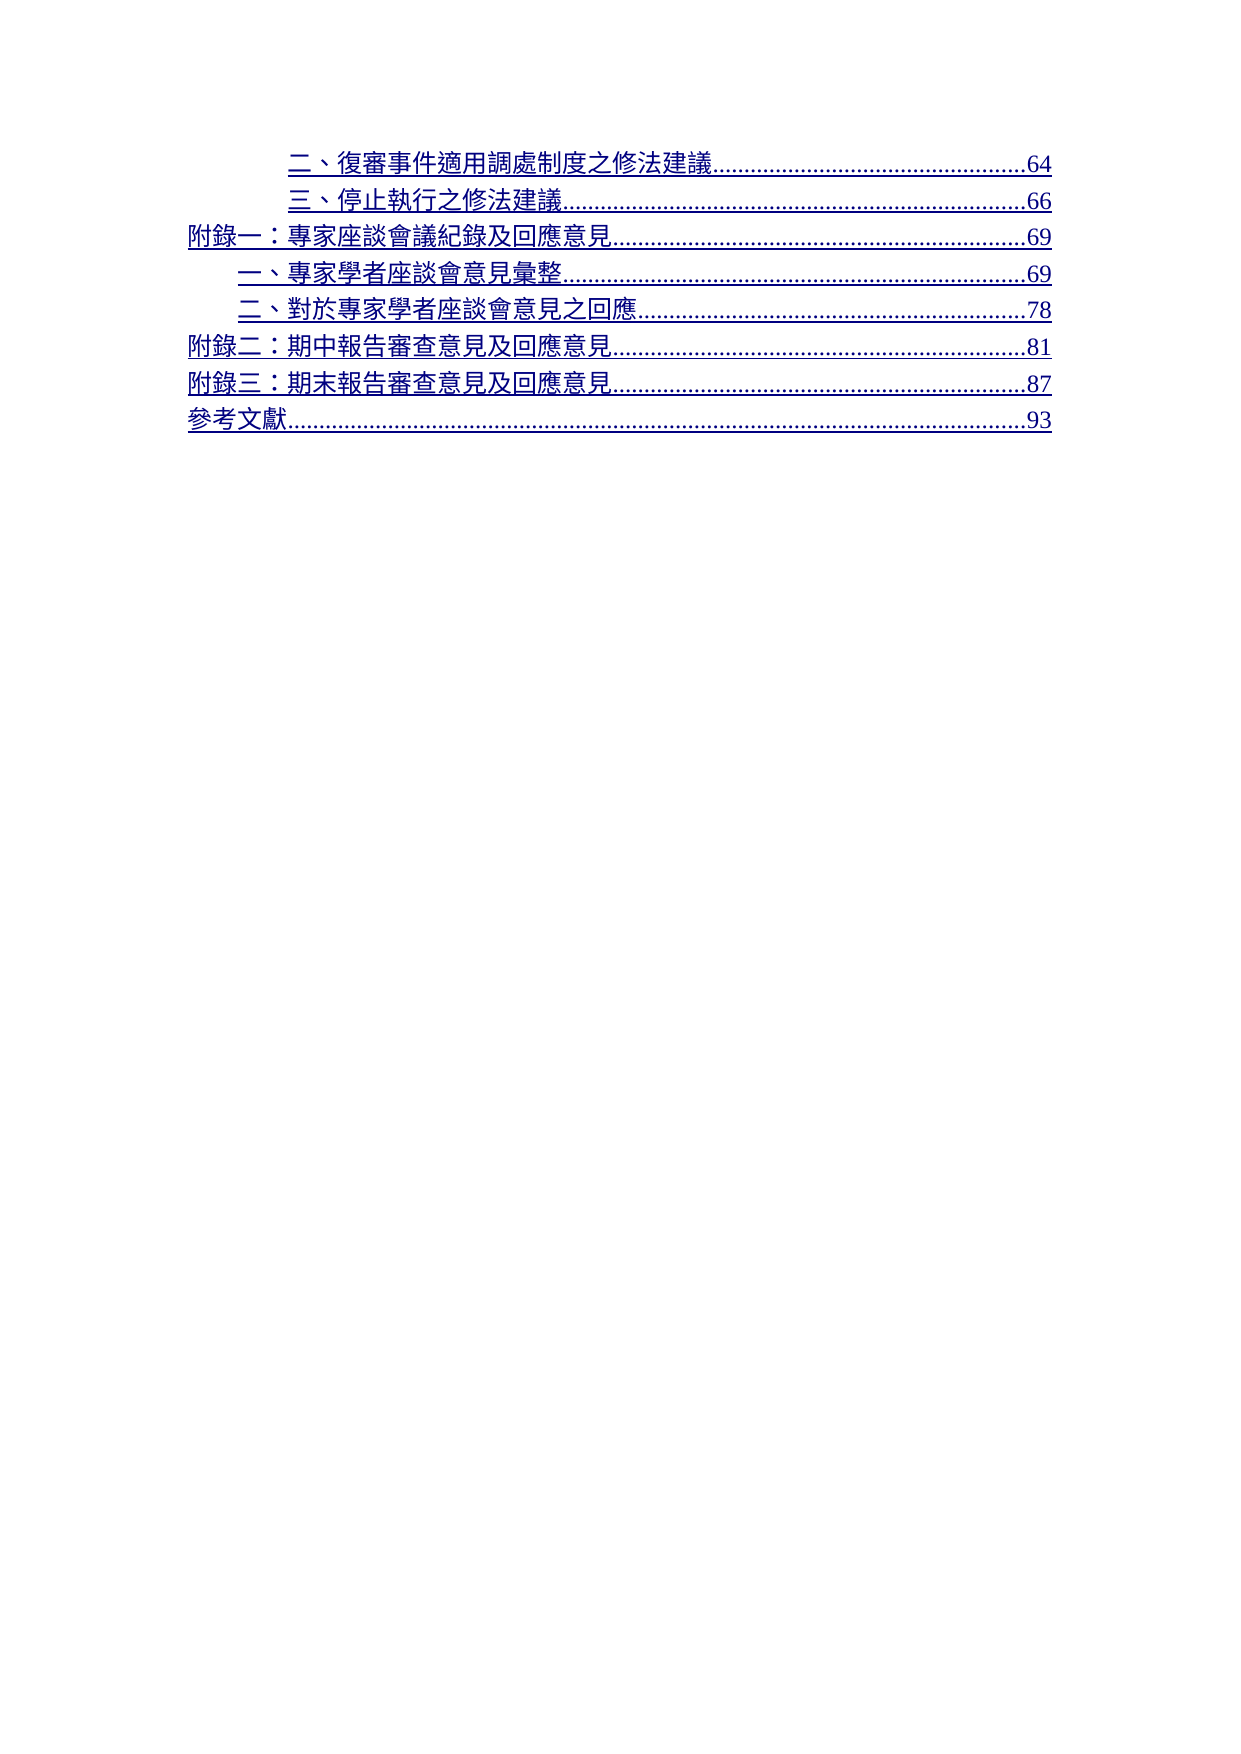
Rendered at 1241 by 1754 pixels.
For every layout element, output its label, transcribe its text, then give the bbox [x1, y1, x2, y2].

text 三、停止執行之修法建議 66 [287, 182, 1082, 216]
text 一、專家學者座談會意見彙整 69 [237, 256, 1082, 290]
text 附錄一：專家座談會議紀錄及回應意見 69 [187, 219, 1082, 253]
text 二、對於專家學者座談會意見之回應 78 [237, 292, 1082, 326]
text 二、復審事件適用調處制度之修法建議 64 [287, 146, 1082, 180]
text 附錄二：期中報告審查意見及回應意見 81 [187, 329, 1082, 363]
text 參考文獻 93 [187, 402, 1082, 436]
text 附錄三：期末報告審查意見及回應意見 87 [187, 365, 1082, 399]
